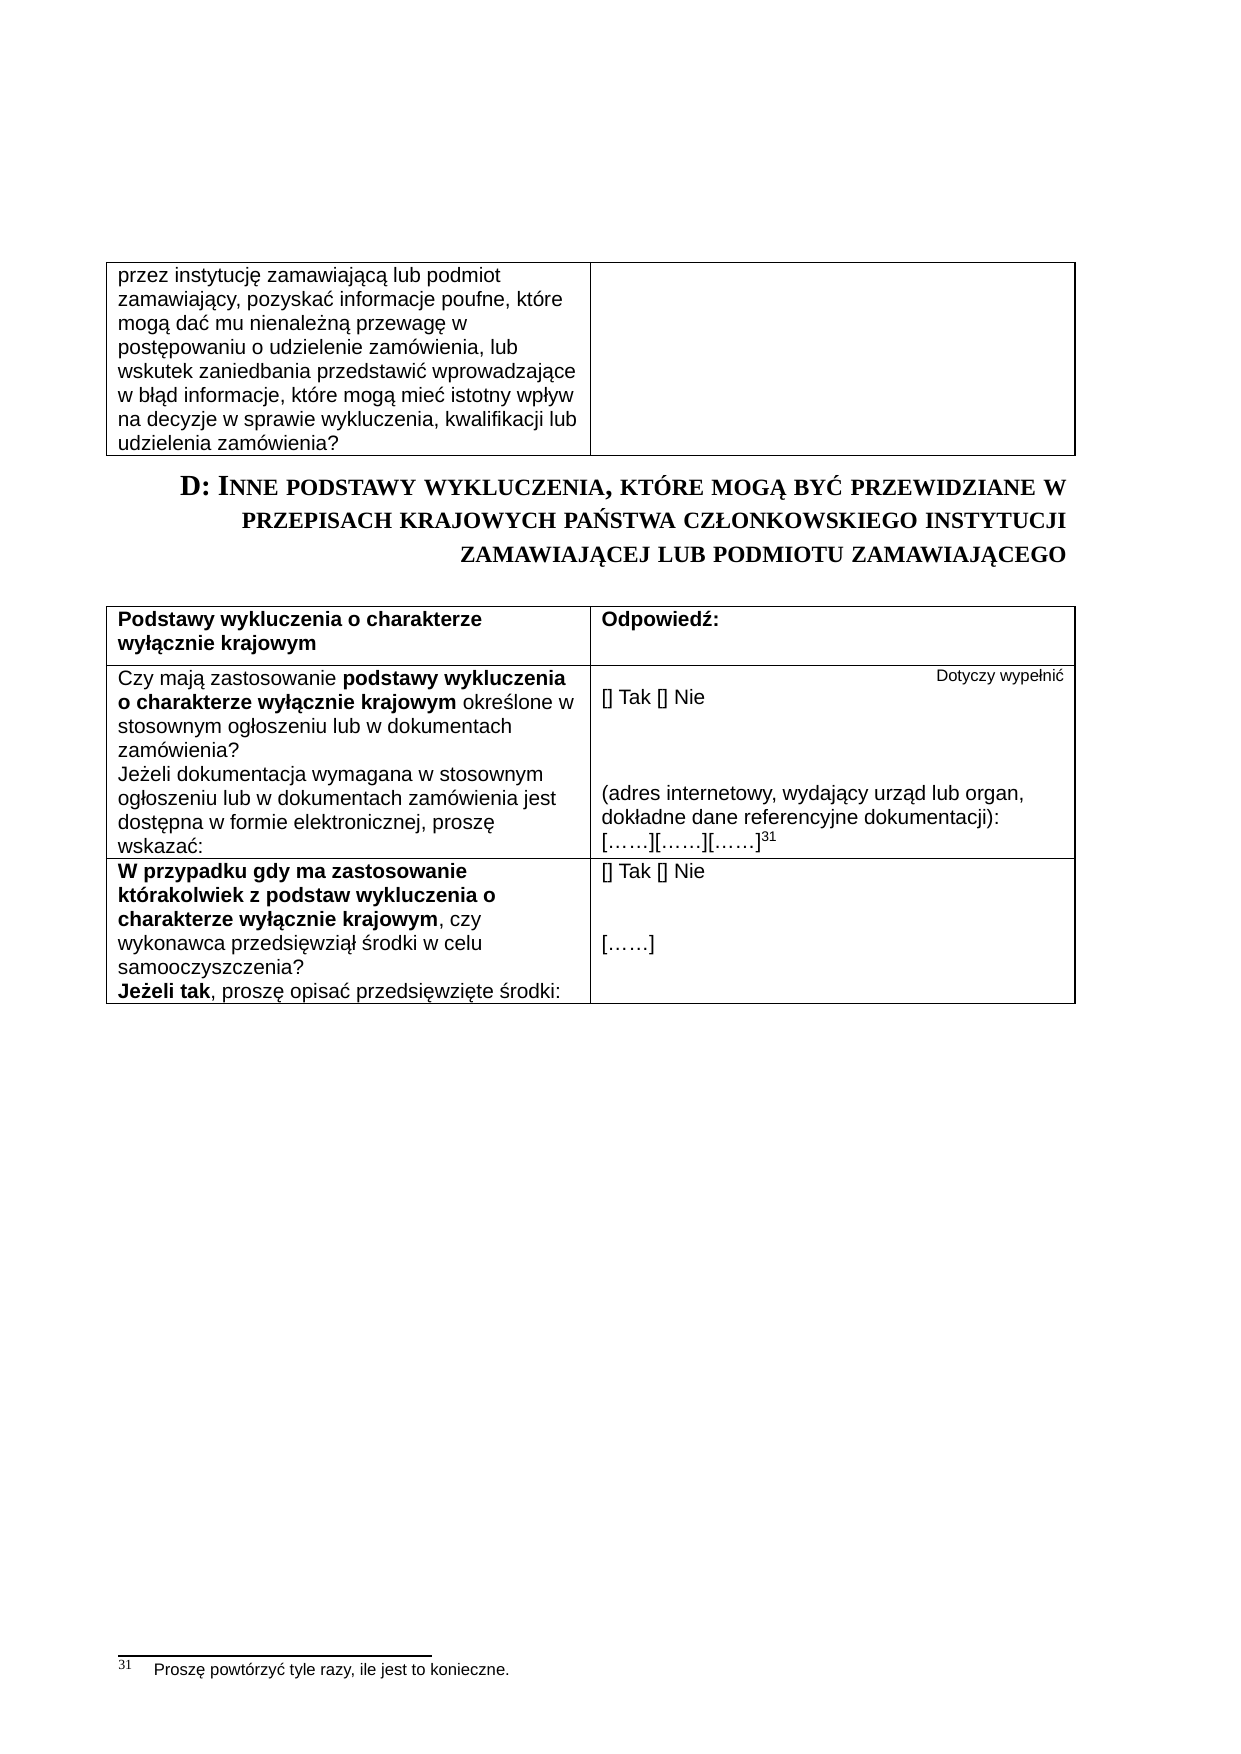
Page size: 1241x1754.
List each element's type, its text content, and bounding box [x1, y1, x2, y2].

table_cell W przypadku gdy ma zastosowanie którakolwiek z podstaw wykluczenia o charakterze wyłącznie krajowym, czy wykonawca przedsięwziął środki w celu samooczyszczenia? Jeżeli tak, proszę opisać przedsięwzięte środki: [107, 859, 590, 1002]
table_cell Czy mają zastosowanie podstawy wykluczenia o charakterze wyłącznie krajowym określone w stosownym ogłoszeniu lub w dokumentach zamówienia? Jeżeli dokumentacja wymagana w stosownym ogłoszeniu lub w dokumentach zamówienia jest dostępna w formie elektronicznej, proszę wskazać: [107, 666, 590, 858]
table_cell Dotyczy wypełnić [] Tak [] Nie (adres internetowy, wydający urząd lub organ, dokładne dane referencyjne dokumentacji): [……][……][……] [591, 666, 1074, 858]
table_cell [] Tak [] Nie [……] [591, 859, 1074, 1002]
title D: Inne podstawy wykluczenia, które mogą być przewidziane w przepisach krajowych państwa członkowskiego instytucji zamawiającej lub podmiotu zamawiającego [118, 468, 1066, 569]
table_header Podstawy wykluczenia o charakterze wyłącznie krajowym [107, 607, 590, 665]
table_cell przez instytucję zamawiającą lub podmiot zamawiający, pozyskać informacje poufne, które mogą dać mu nienależną przewagę w postępowaniu o udzielenie zamówienia, lub wskutek zaniedbania przedstawić wprowadzające w błąd informacje, które mogą mieć istotny wpływ na decyzje w sprawie wykluczenia, kwalifikacji lub udzielenia zamówienia? [107, 263, 590, 454]
table_cell [591, 263, 1074, 454]
table_header Odpowiedź: [591, 607, 1074, 665]
